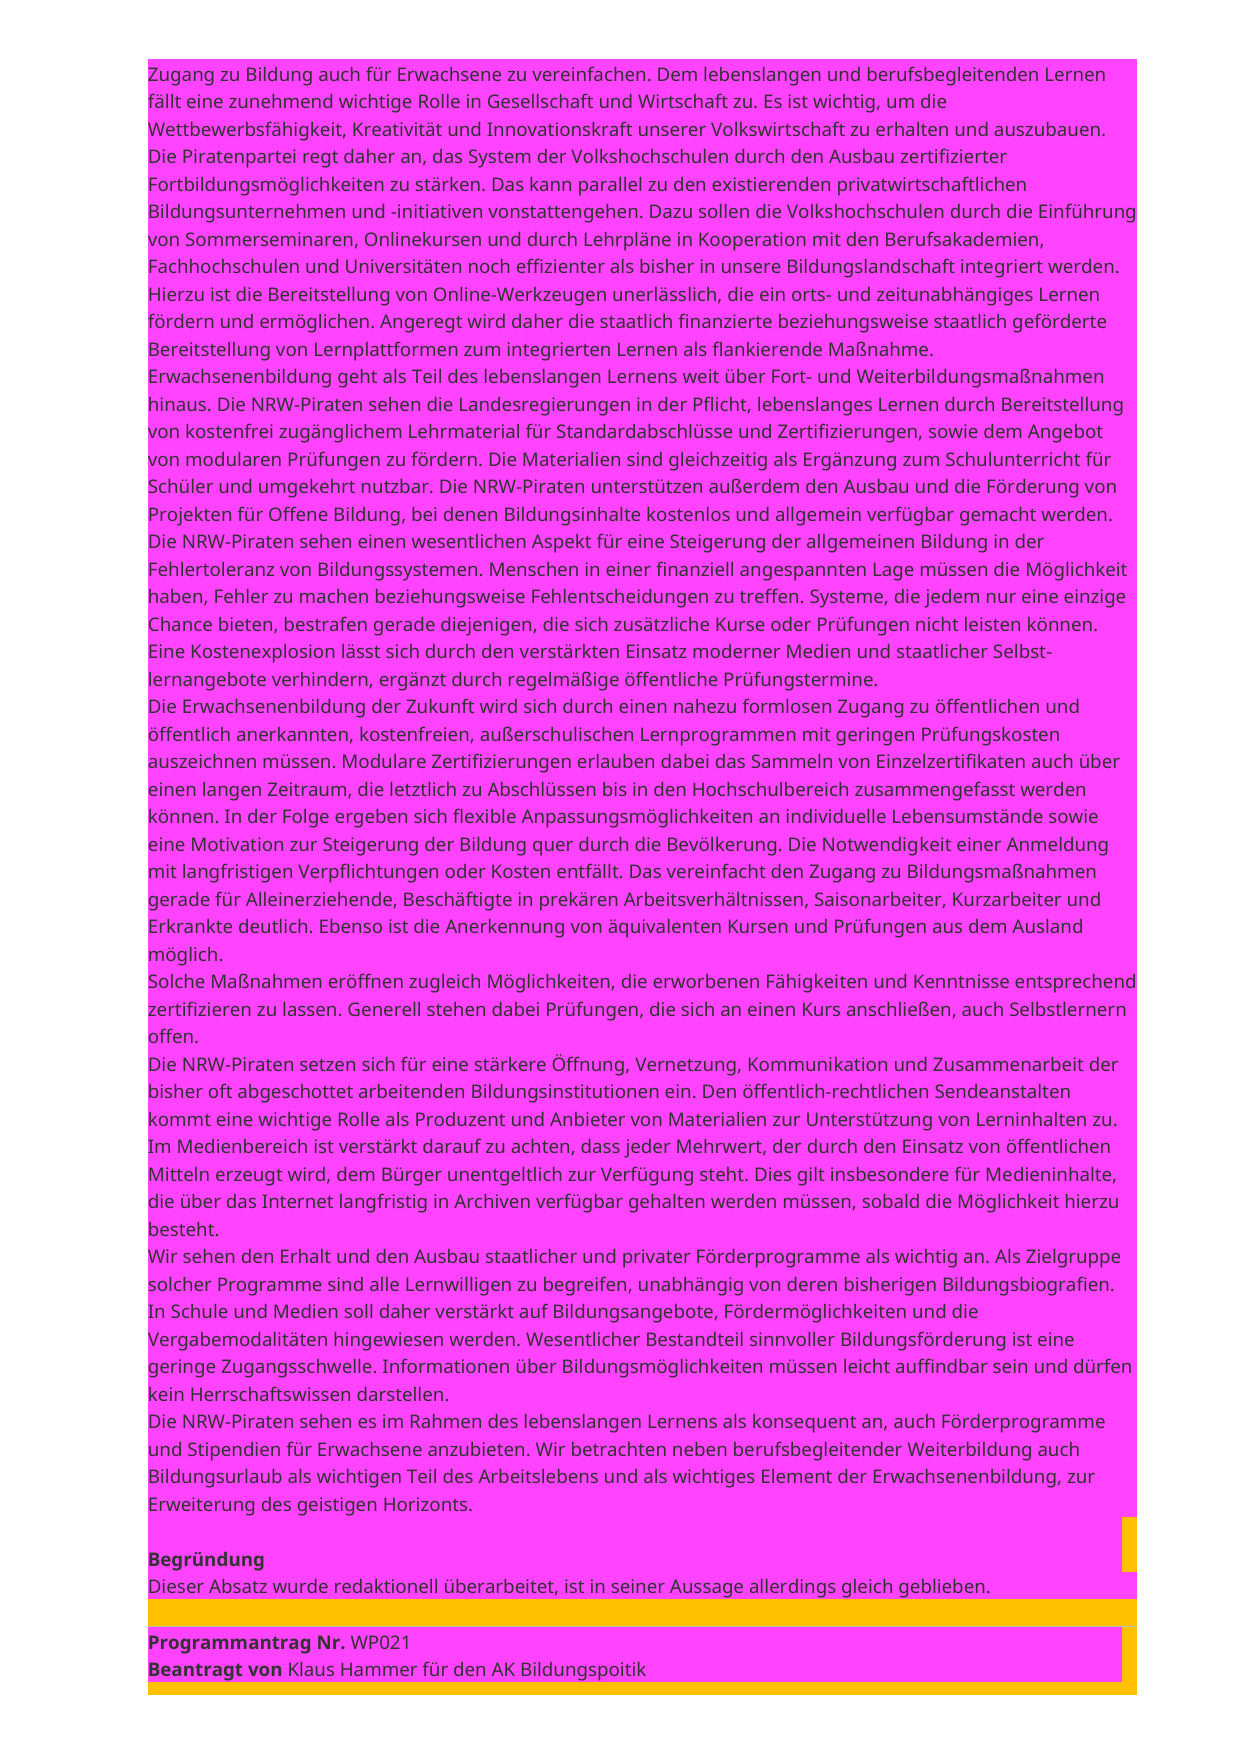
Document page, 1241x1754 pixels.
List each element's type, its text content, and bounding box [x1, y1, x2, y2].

text Die NRW-Piraten sehen es im Rahmen des lebenslangen Lernens als konse­quent an, auch Förderprogramme und Stipendien für Erwachsene anzubieten. Wir betrachten neben be­rufsbegleitender Weiterbildung auch Bildungsurlaub als wichtigen Teil des Arbeitslebens und als wichtiges Element der Erwachse­nenbildung, zur Erweiterung des geistigen Hori­zonts. [148, 1407, 1137, 1517]
text Begründung [148, 1544, 1122, 1572]
text Beantragt von Klaus Hammer für den AK Bildungspoitik [148, 1654, 1122, 1682]
text Die NRW-Piraten setzen sich für eine stärkere Öffnung, Vernetzung, Kommuni­kation und Zusammenarbeit der bisher oft abgeschottet arbeitenden Bildungs­institutionen ein. Den öffentlich-rechtlichen Sendeanstalten kommt eine wichti­ge Rolle als Produzent und Anbie­ter von Materialien zur Unterstützung von Lerninhalten zu. Im Medienbereich ist verstärkt darauf zu achten, dass jeder Mehrwert, der durch den Einsatz von öffentlichen Mitteln er­zeugt wird, dem Bürger unentgeltlich zur Verfügung steht. Dies gilt insbesondere für Me­dieninhalte, die über das Internet langfristig in Archiven verfügbar gehalten werden müs­sen, sobald die Möglichkeit hierzu besteht. [148, 1049, 1137, 1242]
text Solche Maßnahmen eröffnen zugleich Möglichkeiten, die erworbenen Fähigkei­ten und Kenntnisse entsprechend zertifizieren zu lassen. Generell stehen dabei Prüfungen, die sich an einen Kurs anschließen, auch Selbstlernern offen. [148, 967, 1137, 1049]
text Die Erwachsenenbildung der Zukunft wird sich durch einen nahezu formlosen Zugang zu öffentlichen und öffentlich anerkannten, kostenfreien, außerschuli­schen Lernprogrammen mit geringen Prüfungskosten auszeichnen müssen. Mo­dulare Zertifizierungen erlauben da­bei das Sammeln von Einzelzertifikaten auch über einen langen Zeitraum, die letztlich zu Abschlüssen bis in den Hoch­schulbereich zusammengefasst werden können. In der Folge ergeben sich flexi­ble Anpassungsmöglichkeiten an individuelle Lebensumstände sowie eine Moti­vation zur Steigerung der Bildung quer durch die Bevölkerung. Die Notwendig­keit ei­ner Anmeldung mit langfristigen Verpflichtungen oder Kosten entfällt. Das vereinfacht den Zugang zu Bildungsmaßnahmen gerade für Alleinerziehen­de, Beschäftigte in prekären Ar­beitsverhältnissen, Saisonarbeiter, Kurzarbeiter und Erkrankte deutlich. Ebenso ist die An­erkennung von äquivalenten Kursen und Prüfungen aus dem Ausland möglich. [148, 692, 1137, 967]
text Erwachsenenbildung geht als Teil des lebenslangen Lernens weit über Fort- und Weiterbil­dungsmaßnahmen hinaus. Die NRW-Piraten sehen die Landesregierun­gen in der Pflicht, le­benslanges Lernen durch Bereitstellung von kostenfrei zu­gänglichem Lehrmaterial für Standardabschlüsse und Zertifizierungen, sowie dem Angebot von modularen Prüfungen zu fördern. Die Materialien sind gleich­zeitig als Ergänzung zum Schulunterricht für Schüler und umgekehrt nutzbar. Die NRW-Piraten unterstützen außerdem den Ausbau und die För­derung von Projekten für Offene Bildung, bei denen Bildungsinhalte kostenlos und allge­mein verfügbar gemacht werden. [148, 362, 1137, 527]
text Wir sehen den Erhalt und den Ausbau staatlicher und privater Förderprogram­me als wich­tig an. Als Zielgruppe solcher Programme sind alle Lernwilligen zu begreifen, unabhängig von deren bisherigen Bildungsbiografien. In Schule und Medien soll daher verstärkt auf Bildungsangebote, Fördermöglichkeiten und die Vergabemodalitäten hingewiesen werden. Wesentlicher Bestandteil sinnvoller Bildungsförderung ist eine geringe Zugangsschwelle. Informationen über Bil­dungsmöglichkeiten müssen leicht auffindbar sein und dürfen kein Herrschafts­wissen darstellen. [148, 1242, 1137, 1407]
text Programmantrag Nr. WP021 [148, 1627, 1122, 1654]
text Zugang zu Bildung auch für Erwachsene zu vereinfachen. Dem lebenslangen und berufsbegleitenden Lernen fällt eine zunehmend wichtige Rolle in Gesellschaft und Wirtschaft zu. Es ist wichtig, um die Wettbewerbsfähigkeit, Kreativität und Innovationskraft unserer Volkswirt­schaft zu er­halten und auszubauen. Die Piratenpartei regt daher an, das Sys­tem der Volkshochschulen durch den Ausbau zertifizierter Fortbildungsmöglich­keiten zu stärken. Das kann parallel zu den existierenden privatwirtschaftlichen Bildungsunternehmen und -initiativen vonstatten­gehen. Dazu sollen die Volks­hochschulen durch die Einführung von Sommerseminaren, Onlinekursen und durch Lehrpläne in Kooperation mit den Berufsakademien, Fachhoch­schulen und Universitäten noch effizienter als bisher in unsere Bildungslandschaft inte­griert werden. Hierzu ist die Bereitstellung von Online-Werkzeugen unerläss­lich, die ein orts- und zeitunabhängiges Lernen fördern und ermöglichen. Ange­regt wird daher die staatlich finanzierte beziehungsweise staatlich geförderte Bereitstellung von Lernplattfor­men zum integrierten Lernen als flankierende Maßnahme. [148, 59, 1137, 362]
text Dieser Absatz wurde redaktionell überarbeitet, ist in seiner Aussage aller­dings gleich geblieben. [148, 1572, 1137, 1599]
text Die NRW-Piraten sehen einen wesentlichen Aspekt für eine Steigerung der all­gemeinen Bil­dung in der Fehlertoleranz von Bildungssystemen. Menschen in ei­ner finanziell angespann­ten Lage müssen die Möglichkeit haben, Fehler zu ma­chen beziehungsweise Fehlentschei­dungen zu treffen. Systeme, die jedem nur eine einzige Chance bieten, bestrafen gerade diejenigen, die sich zusätzliche Kurse oder Prüfungen nicht leisten können. Eine Kostenex­plosion lässt sich durch den verstärkten Einsatz moderner Medien und staatlicher Selbst­lernangebote verhindern, ergänzt durch regelmäßige öffentliche Prüfungstermine. [148, 527, 1137, 692]
